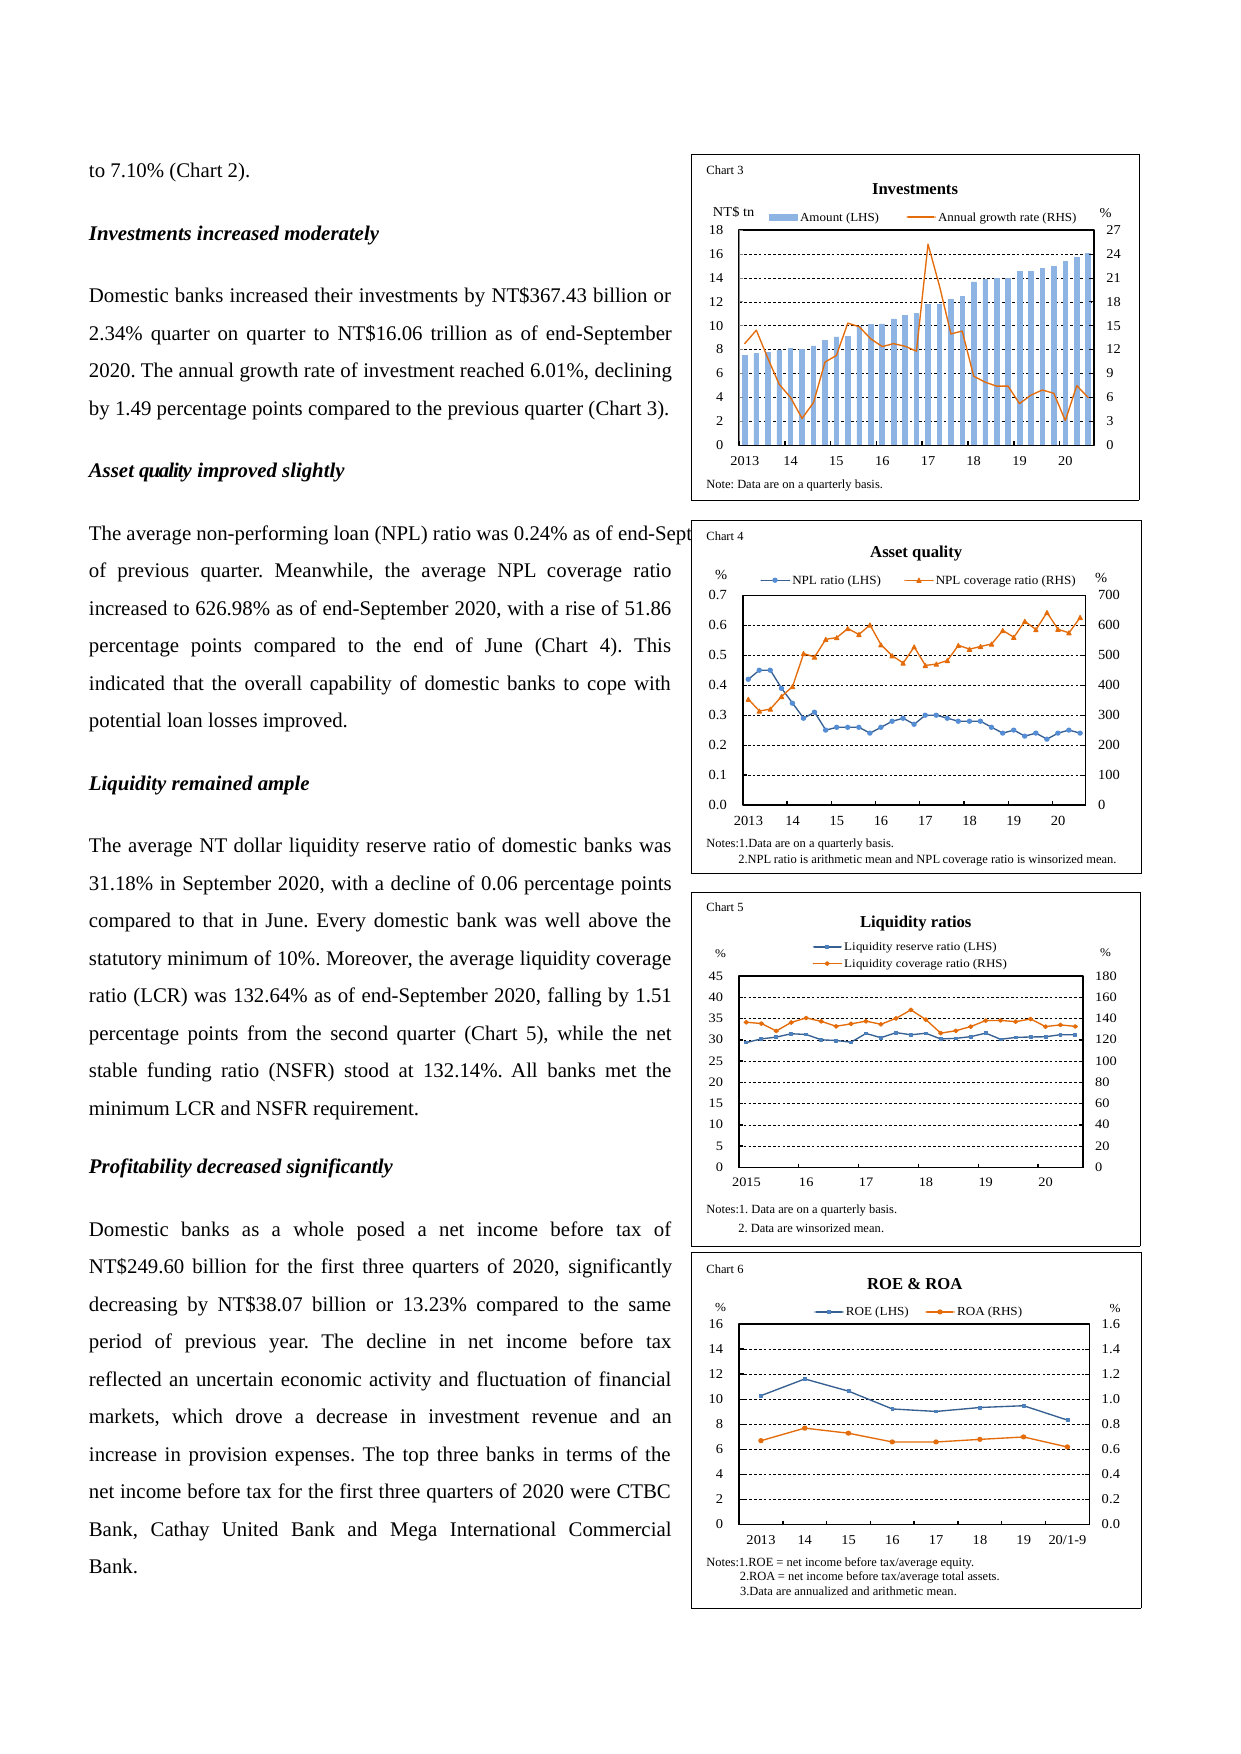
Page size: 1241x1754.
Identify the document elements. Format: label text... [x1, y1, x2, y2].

text to 7.10% (Chart 2). [89, 148, 1152, 185]
text ROE & ROA [706, 1276, 1126, 1293]
text Chart 6 [706, 1260, 1126, 1276]
text Asset quality [706, 544, 1126, 561]
text Investments [706, 178, 1123, 199]
text Notes:1.Data are on a quarterly basis. [706, 831, 1126, 850]
text Chart 5 [706, 899, 1125, 914]
text Profitability decreased significantly [89, 1143, 691, 1181]
text Liquidity remained ample [89, 760, 691, 798]
text Note: Data are on a quarterly basis. [706, 471, 1123, 491]
text 3.Data are annualized and arithmetic mean. [734, 1583, 1126, 1598]
text Asset quality improved slightly [89, 448, 691, 485]
text The average non-performing loan (NPL) ratio was 0.24% as of end-September 2020, slightly lower than the 0.25% of the end of previous quarter. Meanwhile, the average NPL coverage ratio increased to 626.98% as of end-September 2020, with a rise of 51.86 percentage points compared to the end of June (Chart 4). This indicated that the overall capability of domestic banks to cope with potential loan losses improved. [89, 510, 1140, 735]
text Notes:1.ROE = net income before tax/average equity. [706, 1555, 1126, 1569]
text Notes:1. Data are on a quarterly basis. [706, 1198, 1125, 1217]
text 2.NPL ratio is arithmetic mean and NPL coverage ratio is winsorized mean. [738, 850, 1126, 866]
text 2. Data are winsorized mean. [738, 1217, 1125, 1235]
text Investments increased moderately [89, 210, 691, 248]
text Liquidity ratios [706, 914, 1125, 931]
text Domestic banks increased their investments by NT$367.43 billion or 2.34% quarter on quarter to NT$16.06 trillion as of end-September 2020. The annual growth rate of investment reached 6.01%, declining by 1.49 percentage points compared to the previous quarter (Chart 3). [89, 273, 691, 423]
text Chart 4 [706, 527, 1126, 544]
text Chart 3 [706, 161, 1123, 178]
text 2.ROA = net income before tax/average total assets. [739, 1569, 1126, 1583]
text Domestic banks as a whole posed a net income before tax of NT$249.60 billion for the first three quarters of 2020, significantly decreasing by NT$38.07 billion or 13.23% compared to the same period of previous year. The decline in net income before tax reflected an uncertain economic activity and fluctuation of financial markets, which drove a decrease in investment revenue and an increase in provision expenses. The top three banks in terms of the net income before tax for the first three quarters of 2020 were CTBC Bank, Cathay United Bank and Mega International Commercial Bank. [89, 1206, 1158, 1581]
text The average NT dollar liquidity reserve ratio of domestic banks was 31.18% in September 2020, with a decline of 0.06 percentage points compared to that in June. Every domestic bank was well above the statutory minimum of 10%. Moreover, the average liquidity coverage ratio (LCR) was 132.64% as of end-September 2020, falling by 1.51 percentage points from the second quarter (Chart 5), while the net stable funding ratio (NSFR) stood at 132.14%. All banks met the minimum LCR and NSFR requirement. [89, 823, 1140, 1123]
